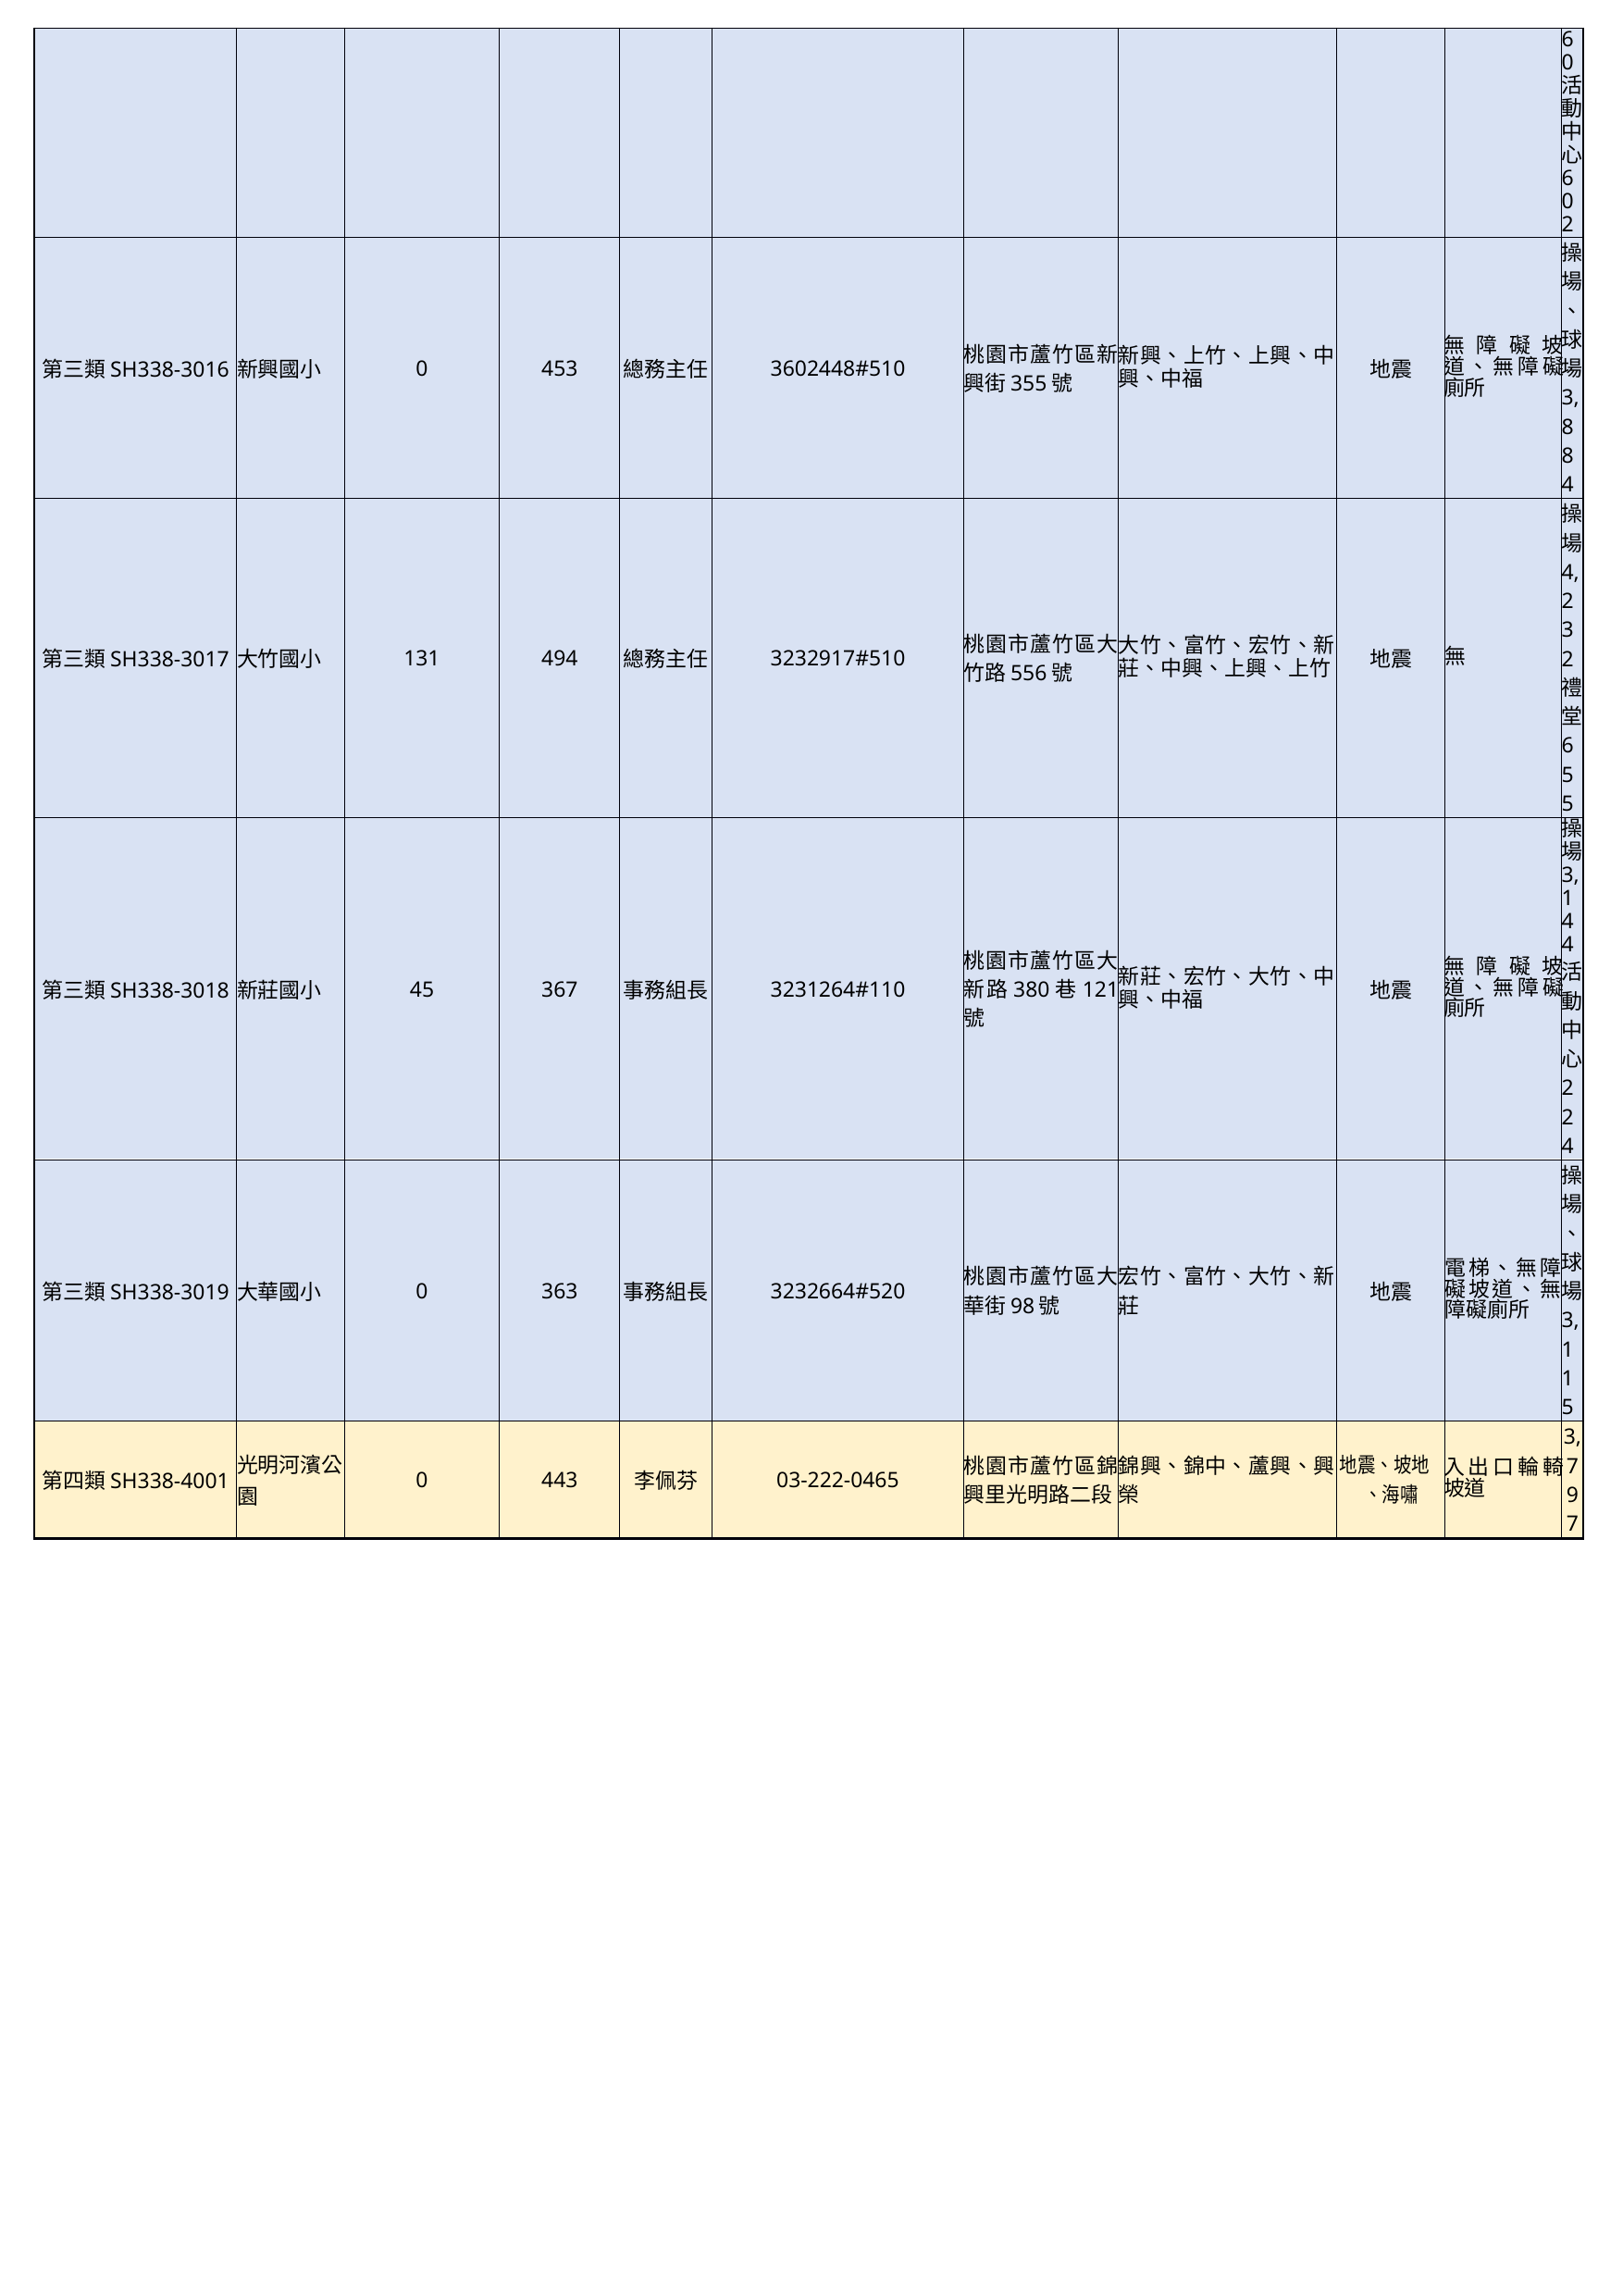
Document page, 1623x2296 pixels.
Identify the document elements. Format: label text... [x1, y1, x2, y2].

table_cell 地震 [1337, 818, 1444, 1159]
table_cell 桃園市蘆竹區錦興里光明路二段 [964, 1421, 1118, 1537]
table_cell 操場 4,232 禮堂 655 [1562, 499, 1582, 817]
table_cell 60 活動中心 602 [1562, 29, 1582, 237]
table_cell 第三類SH338-3018 [35, 818, 236, 1159]
table_cell 無 [1445, 499, 1561, 817]
table_cell 事務組長 [620, 818, 712, 1159]
table_cell 桃園市蘆竹區大新路380巷121號 [964, 818, 1118, 1159]
table_cell 大竹、富竹、宏竹、新莊、中興、上興、上竹 [1119, 499, 1336, 817]
table_cell 操場 3,144 活動中心 224 [1562, 818, 1582, 1159]
table_cell [237, 29, 344, 237]
table_cell 3602448#510 [712, 238, 963, 498]
table_cell [620, 29, 712, 237]
table_cell 無障礙坡道、無障礙廁所 [1445, 818, 1561, 1159]
table_cell 第三類SH338-3019 [35, 1160, 236, 1421]
table_cell 操場、球場3,884 [1562, 238, 1582, 498]
table_cell 操場、球場3,115 [1562, 1160, 1582, 1421]
table_cell 地震 [1337, 238, 1444, 498]
table_cell 李佩芬 [620, 1421, 712, 1537]
table_cell 總務主任 [620, 238, 712, 498]
table_cell [345, 29, 499, 237]
table_cell [1445, 29, 1561, 237]
table_cell 363 [500, 1160, 619, 1421]
table_cell 453 [500, 238, 619, 498]
table_cell 事務組長 [620, 1160, 712, 1421]
table_cell 新莊國小 [237, 818, 344, 1159]
table_cell 地震 [1337, 1160, 1444, 1421]
table_cell [1119, 29, 1336, 237]
table_cell 0 [345, 1160, 499, 1421]
table_cell 3,797 [1562, 1421, 1582, 1537]
table_cell 光明河濱公園 [237, 1421, 344, 1537]
table_cell 新興、上竹、上興、中興、中福 [1119, 238, 1336, 498]
table_cell 3231264#110 [712, 818, 963, 1159]
table_cell 大華國小 [237, 1160, 344, 1421]
table_cell 入出口輪輢坡道 [1445, 1421, 1561, 1537]
table_cell 錦興、錦中、蘆興、興榮 [1119, 1421, 1336, 1537]
table_cell 第四類SH338-4001 [35, 1421, 236, 1537]
table_cell 0 [345, 238, 499, 498]
table_cell 桃園市蘆竹區新興街355號 [964, 238, 1118, 498]
table_cell 443 [500, 1421, 619, 1537]
table_cell 0 [345, 1421, 499, 1537]
table_cell 新興國小 [237, 238, 344, 498]
table_cell 3232664#520 [712, 1160, 963, 1421]
table_cell [1337, 29, 1444, 237]
table_cell 新莊、宏竹、大竹、中興、中福 [1119, 818, 1336, 1159]
table_cell [964, 29, 1118, 237]
table_cell [35, 29, 236, 237]
table_cell [712, 29, 963, 237]
table_cell [500, 29, 619, 237]
table_cell 45 [345, 818, 499, 1159]
table_cell 367 [500, 818, 619, 1159]
table_cell 131 [345, 499, 499, 817]
table_cell 第三類SH338-3017 [35, 499, 236, 817]
table_cell 電梯、無障礙坡道、無障礙廁所 [1445, 1160, 1561, 1421]
table_cell 無障礙坡道、無障礙廁所 [1445, 238, 1561, 498]
table_cell 第三類SH338-3016 [35, 238, 236, 498]
table_cell 大竹國小 [237, 499, 344, 817]
table_cell 03-222-0465 [712, 1421, 963, 1537]
table_cell 桃園市蘆竹區大竹路556號 [964, 499, 1118, 817]
table_cell 3232917#510 [712, 499, 963, 817]
table_cell 地震 [1337, 499, 1444, 817]
table_cell 總務主任 [620, 499, 712, 817]
table_cell 桃園市蘆竹區大華街98號 [964, 1160, 1118, 1421]
table_cell 宏竹、富竹、大竹、新莊 [1119, 1160, 1336, 1421]
table_cell 494 [500, 499, 619, 817]
table_cell 地震、坡地 、海嘯 [1337, 1421, 1444, 1537]
